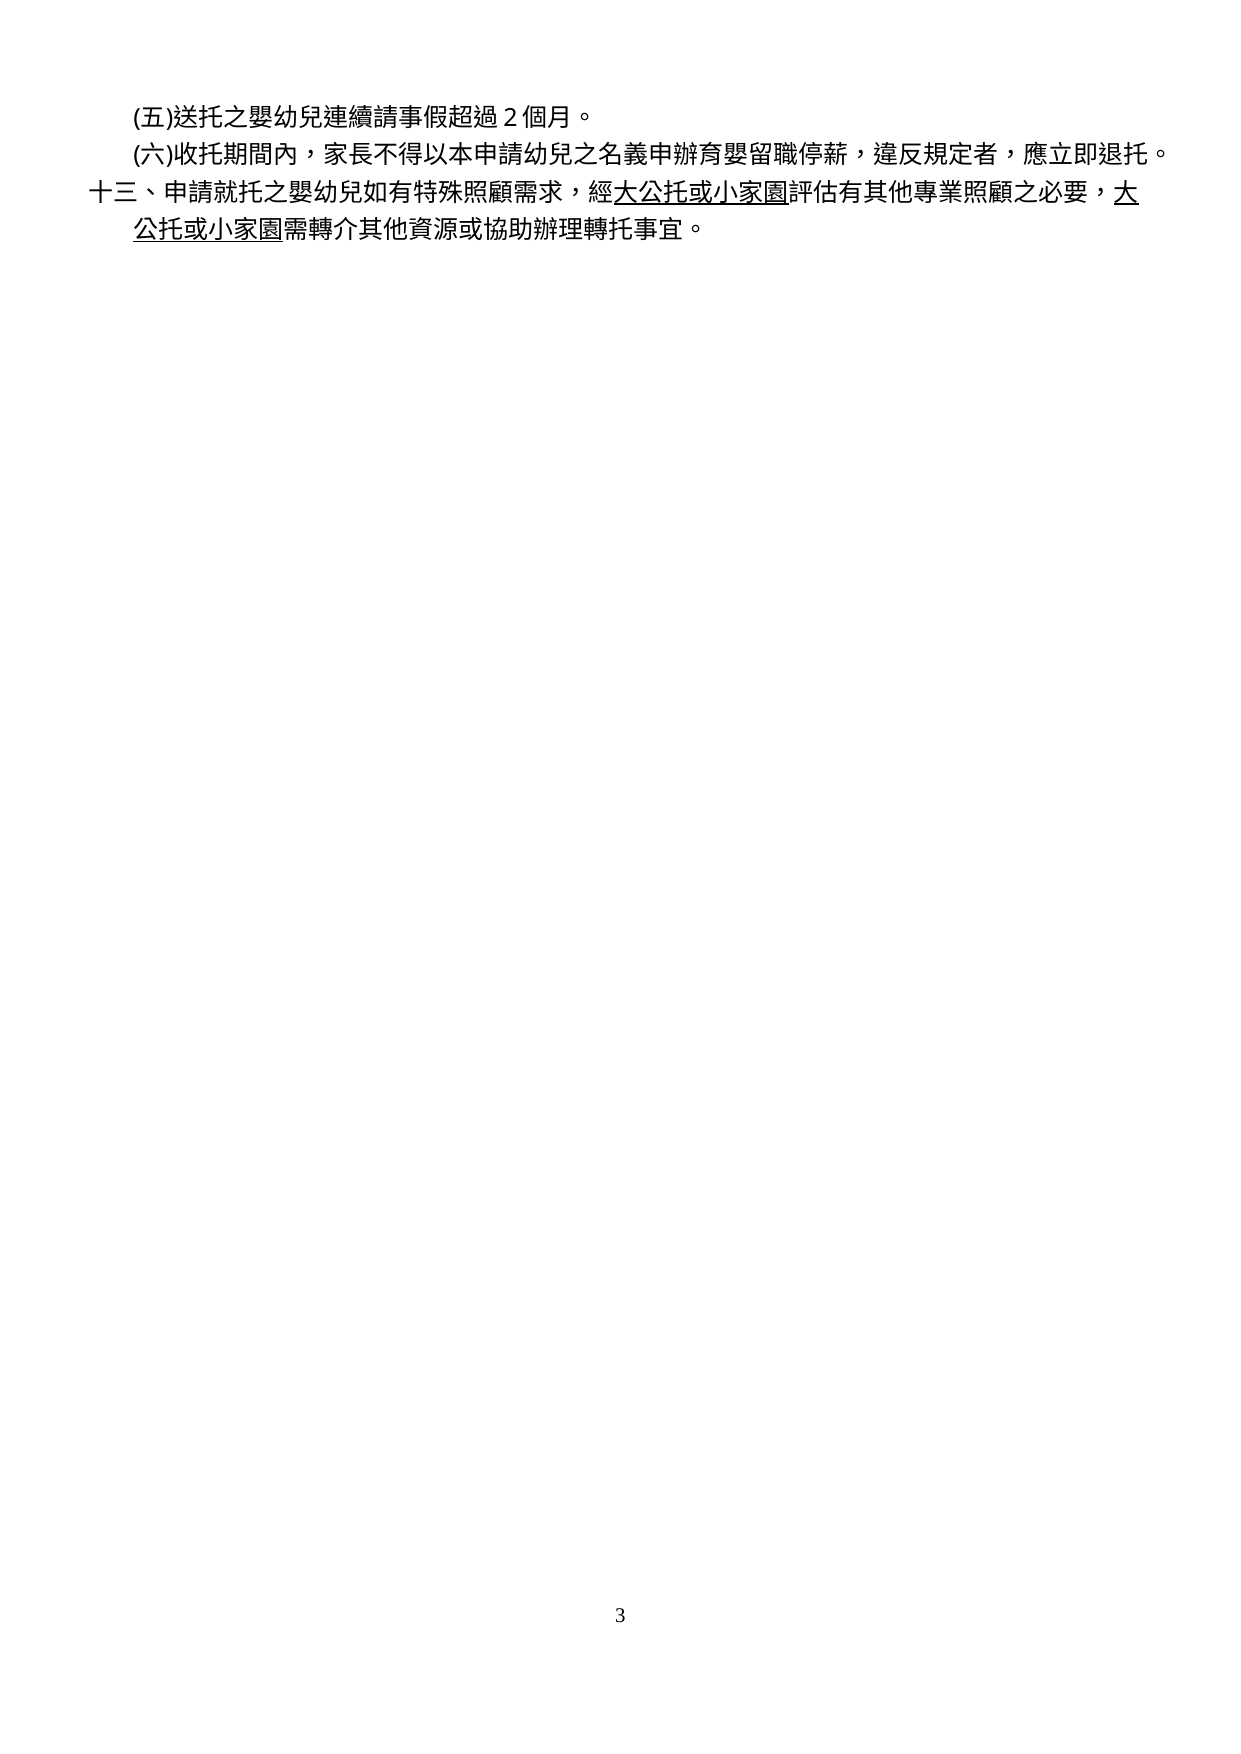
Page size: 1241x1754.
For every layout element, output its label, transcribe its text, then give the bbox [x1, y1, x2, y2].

text (五)送托之嬰幼兒連續請事假超過2個月。 [133, 96, 1152, 134]
text 十三、申請就托之嬰幼兒如有特殊照顧需求，經大公托或小家園評估有其他專業照顧之必要，大公托或小家園需轉介其他資源或協助辦理轉托事宜。 [89, 171, 1152, 246]
text (六)收托期間內，家長不得以本申請幼兒之名義申辦育嬰留職停薪，違反規定者，應立即退托。 [133, 134, 1152, 171]
